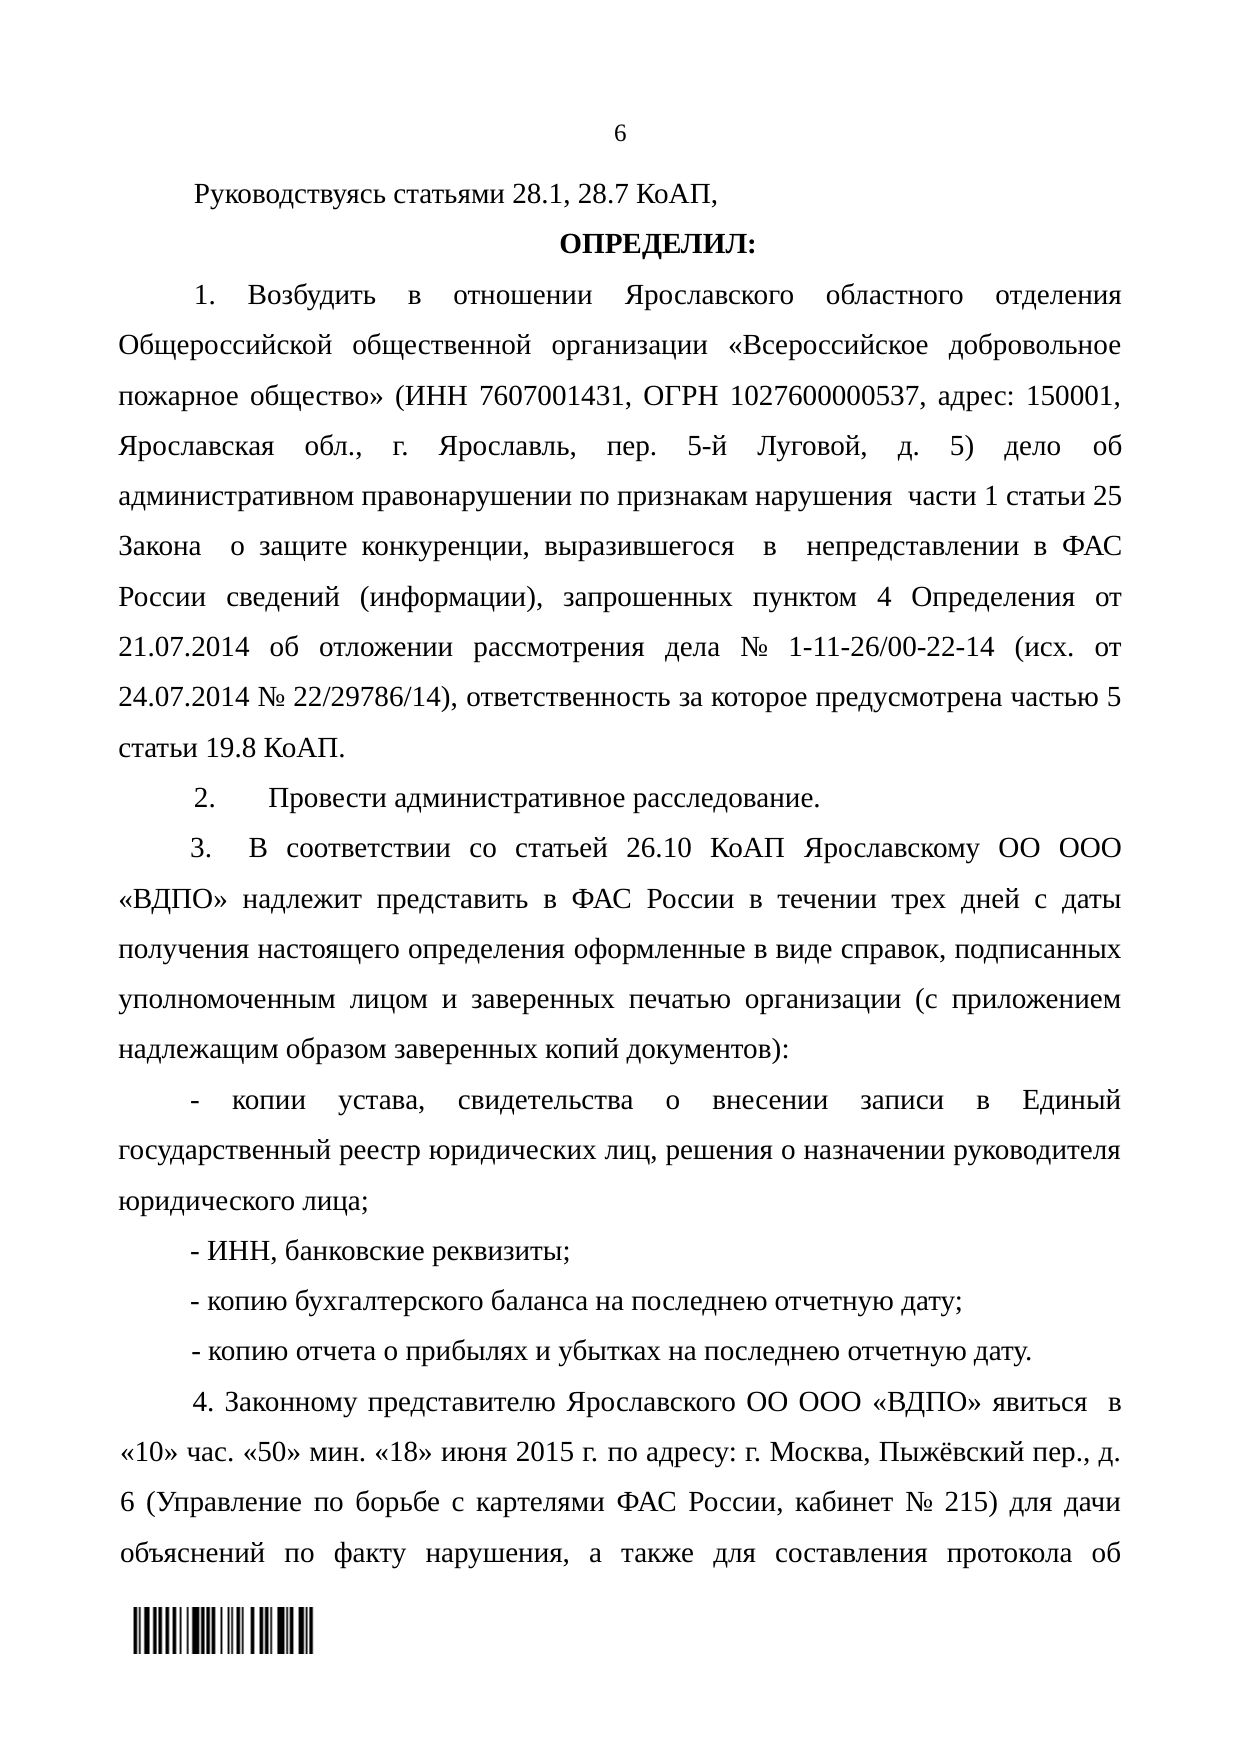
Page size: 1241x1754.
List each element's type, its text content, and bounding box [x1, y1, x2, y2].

text - ИНН, банковские реквизиты; [118, 1233, 1122, 1266]
text - копию бухгалтерского баланса на последнею отчетную дату; [118, 1283, 1122, 1317]
picture [118, 1607, 331, 1654]
text ОПРЕДЕЛИЛ: [118, 227, 1122, 260]
list 4. Законному представителю Ярославского ОО ООО «ВДПО» явиться в «10» час. «50» мин. «18» июня 2015 г. по адресу: г. Москва, Пыжёвский пер., д. 6 (Управление по борьбе с картелями ФАС России, кабинет № 215) для дачи объяснений по факту нарушения, а также для составления протокола об [120, 1384, 1122, 1568]
text 3. В соответствии со статьей 26.10 КоАП Ярославскому ОО ООО «ВДПО» надлежит представить в ФАС России в течении трех дней с даты получения настоящего определения оформленные в виде справок, подписанных уполномоченным лицом и заверенных печатью организации (с приложением надлежащим образом заверенных копий документов): [118, 830, 1122, 1065]
list Провести административное расследование. [118, 780, 1122, 814]
text Руководствуясь статьями 28.1, 28.7 КоАП, [118, 176, 1122, 210]
text 1. Возбудить в отношении Ярославского областного отделения Общероссийской общественной организации «Всероссийское добровольное пожарное общество» (ИНН 7607001431, ОГРН 1027600000537, адрес: 150001, Ярославская обл., г. Ярославль, пер. 5-й Луговой, д. 5) дело об административном правонарушении по признакам нарушения части 1 статьи 25 Закона о защите конкуренции, выразившегося в непредставлении в ФАС России сведений (информации), запрошенных пунктом 4 Определения от 21.07.2014 об отложении рассмотрения дела № 1-11-26/00-22-14 (исх. от 24.07.2014 № 22/29786/14), ответственность за которое предусмотрена частью 5 статьи 19.8 КоАП. [118, 277, 1122, 763]
text - копии устава, свидетельства о внесении записи в Единый государственный реестр юридических лиц, решения о назначении руководителя юридического лица; [118, 1082, 1122, 1216]
list - копию отчета о прибылях и убытках на последнею отчетную дату. [118, 1333, 1122, 1367]
